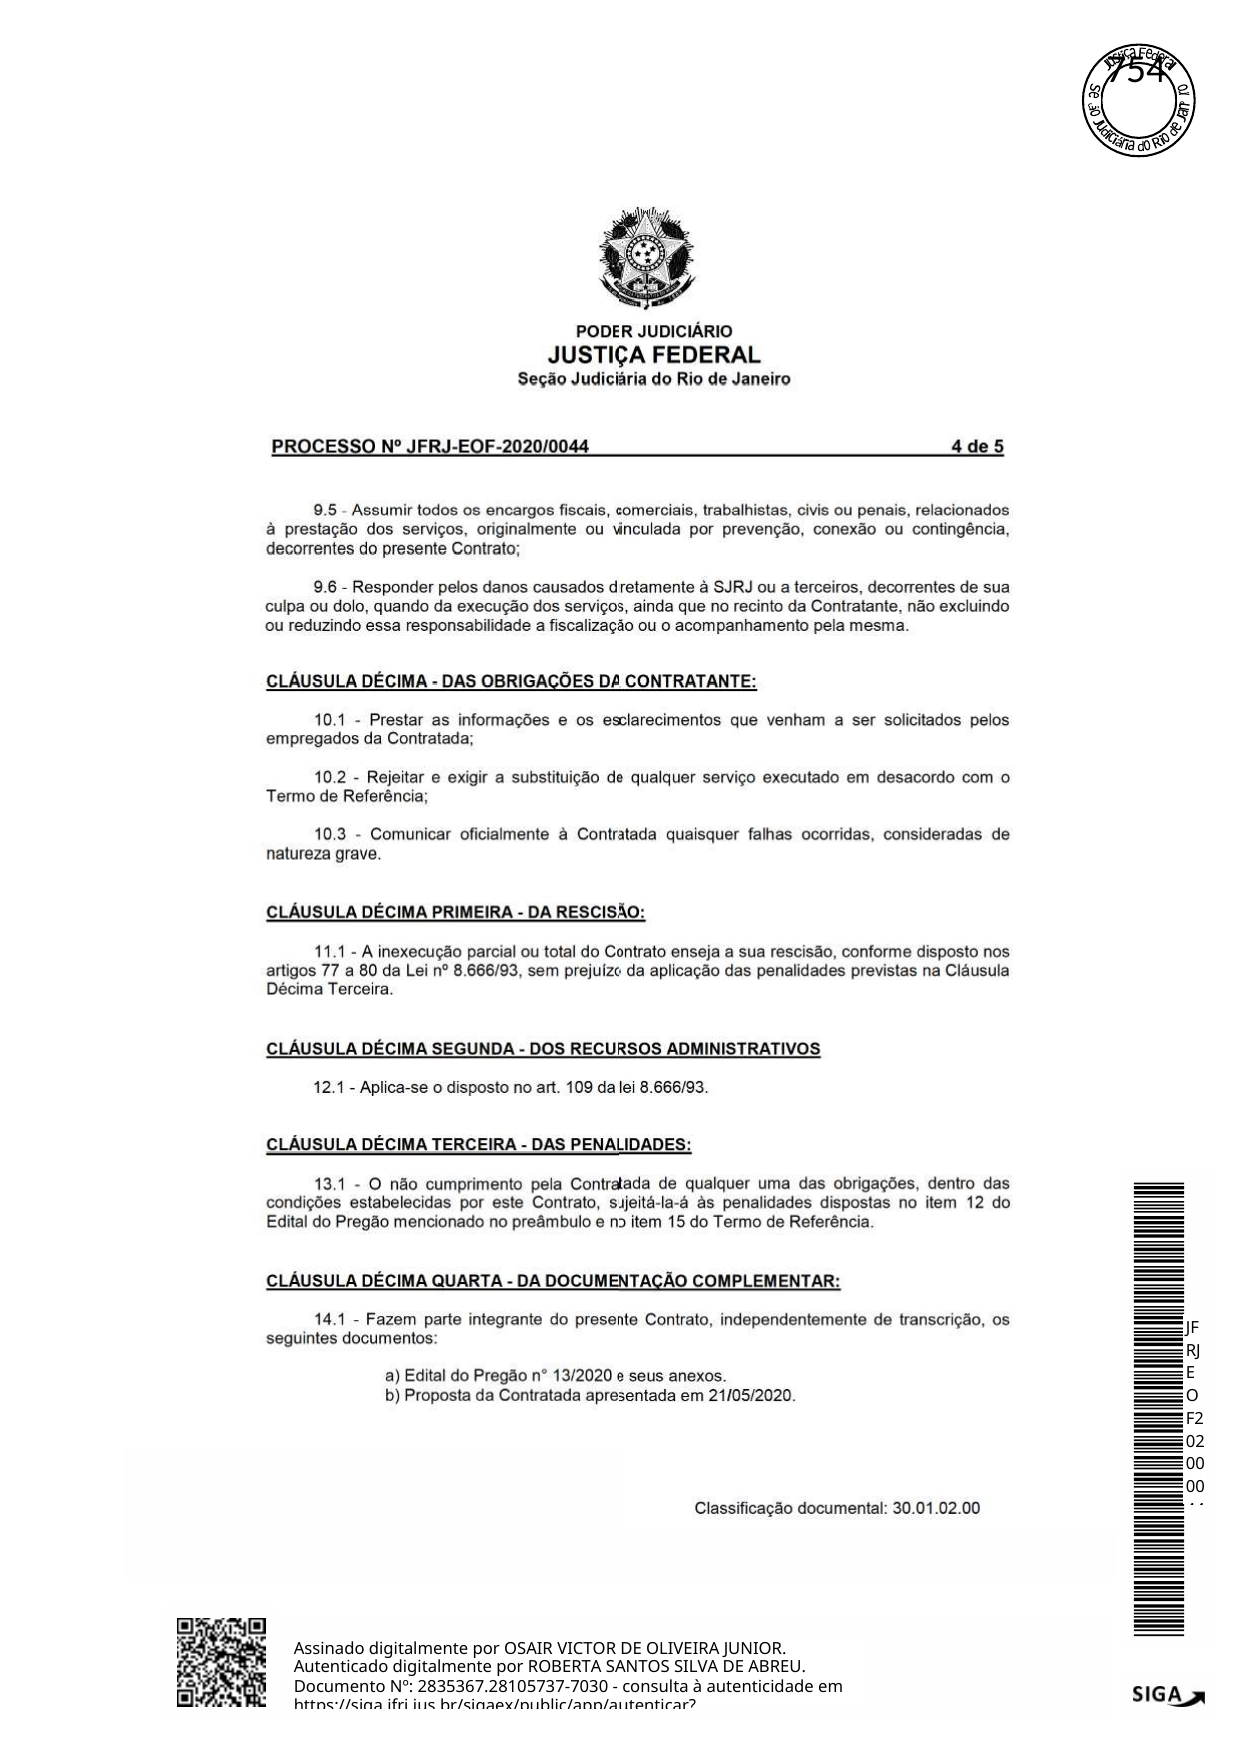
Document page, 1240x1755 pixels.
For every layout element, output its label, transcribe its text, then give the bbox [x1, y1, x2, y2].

text e [1179, 97, 1193, 105]
text JFRJEOF202000044V03 [1186, 1316, 1206, 1504]
text ç [1087, 98, 1101, 106]
